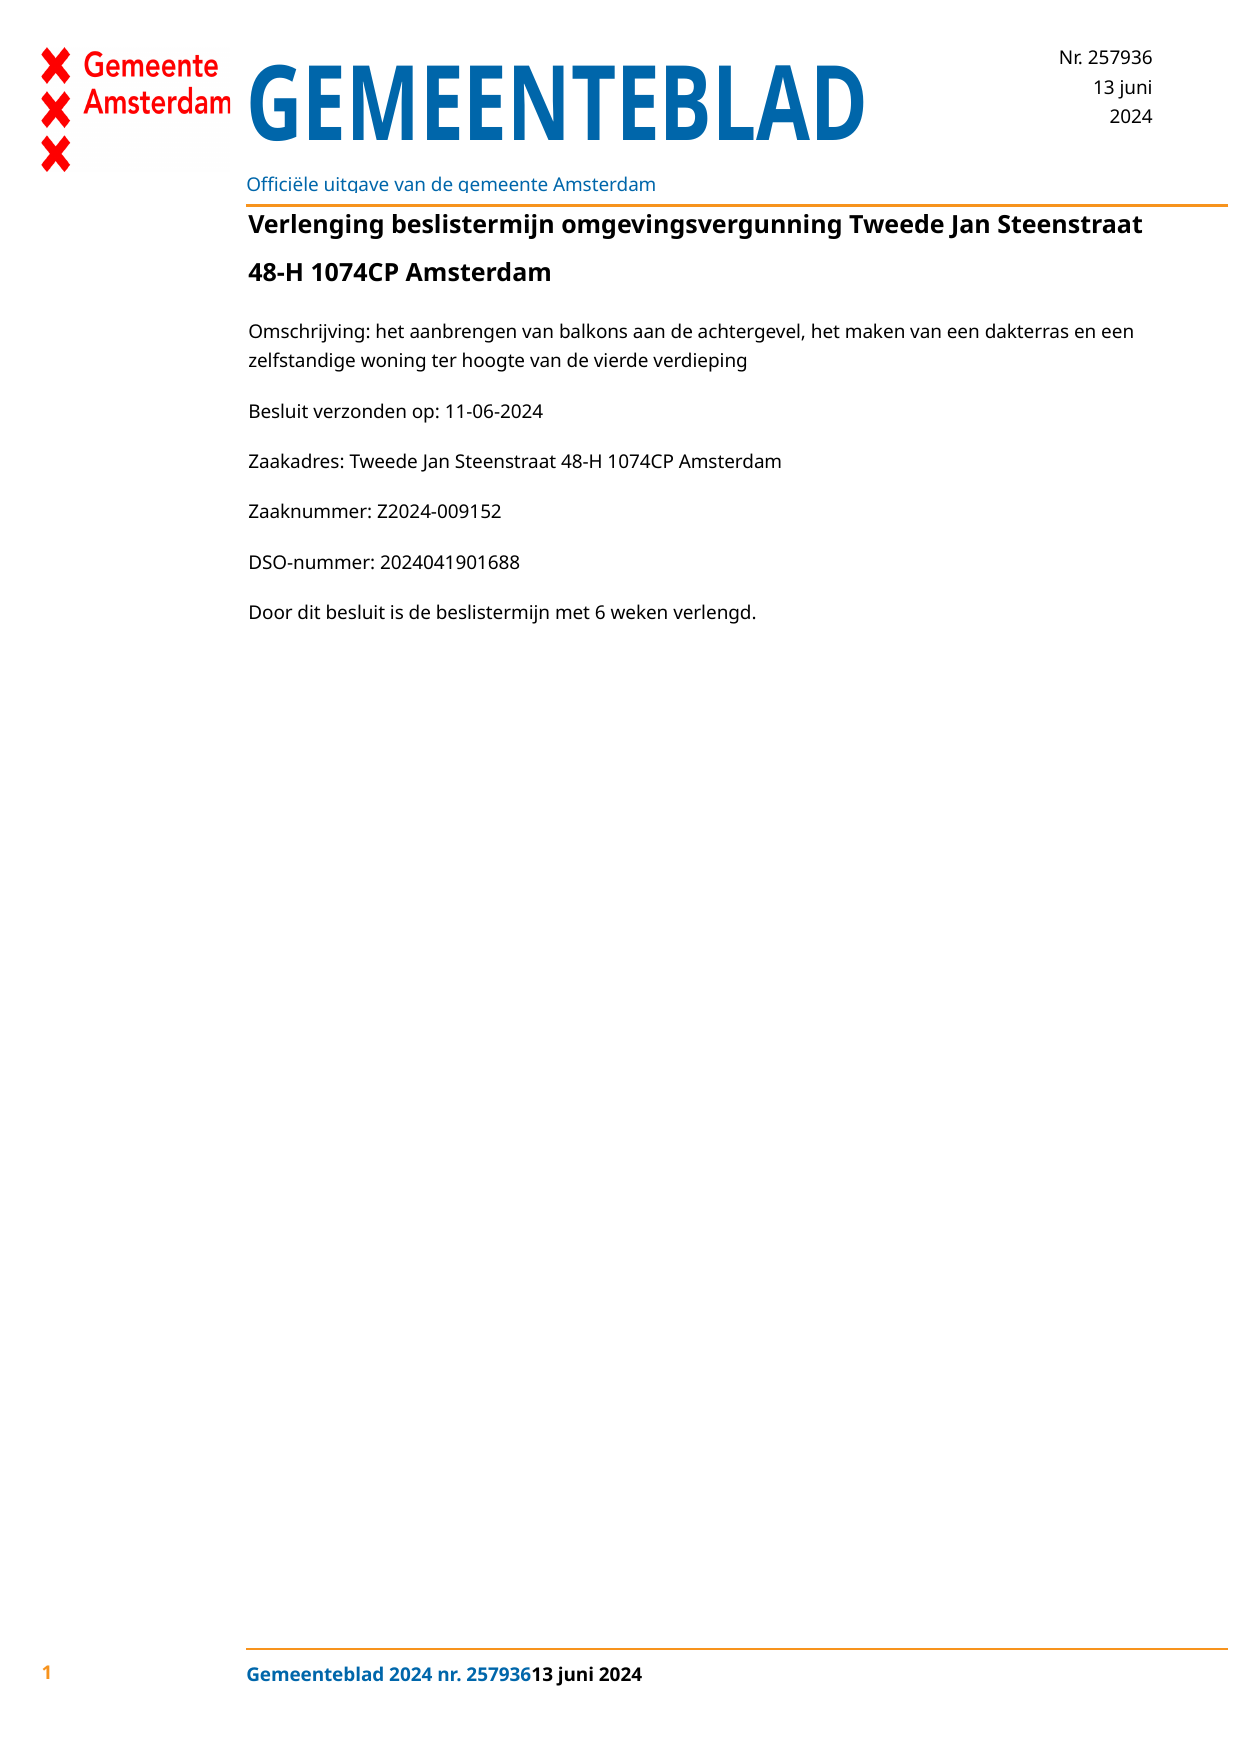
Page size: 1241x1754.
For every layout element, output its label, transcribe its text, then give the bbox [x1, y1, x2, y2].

text DSO-nummer: 2024041901688 [248, 549, 1152, 575]
text Omschrijving: het aanbrengen van balkons aan de achtergevel, het maken van een dakterras en een zelfstandige woning ter hoogte van de vierde verdieping [248, 318, 1152, 373]
text Zaaknummer: Z2024-009152 [248, 499, 1152, 524]
text Besluit verzonden op: 11-06-2024 [248, 398, 1152, 424]
text Zaakadres: Tweede Jan Steenstraat 48-H 1074CP Amsterdam [248, 448, 1152, 474]
text Verlenging beslistermijn omgevingsvergunning Tweede Jan Steenstraat 48-H 1074CP Amsterdam [248, 207, 1152, 288]
text Door dit besluit is de beslistermijn met 6 weken verlengd. [248, 599, 1152, 625]
picture [41, 47, 231, 172]
